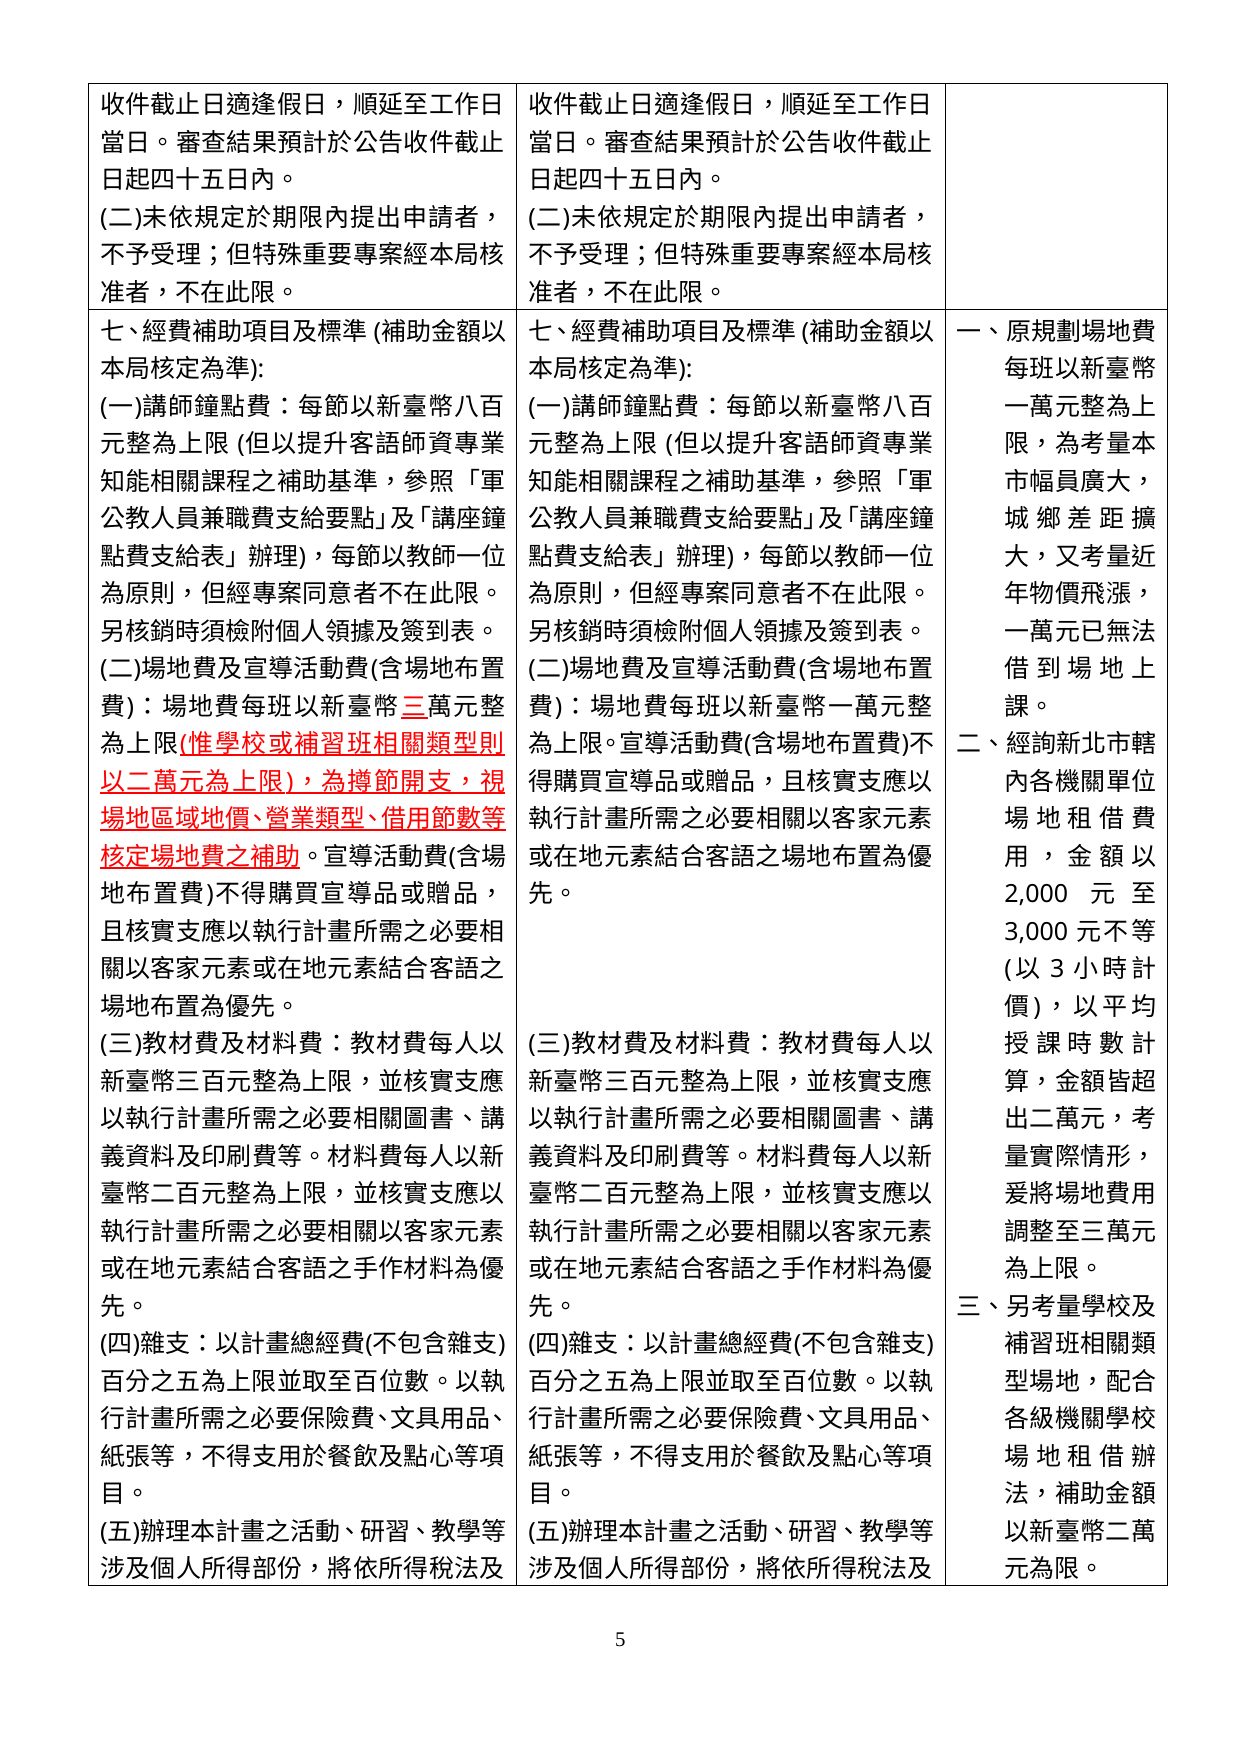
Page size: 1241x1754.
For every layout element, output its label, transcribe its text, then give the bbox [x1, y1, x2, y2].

table_cell 一、原規劃場地費每班以新臺幣一萬元整為上限，為考量本市幅員廣大，城鄉差距擴大，又考量近年物價飛漲，一萬元已無法借到場地上課。 二、經詢新北市轄內各機關單位場地租借費用，金額以2,000元至3,000元不等(以3小時計價)，以平均授課時數計算，金額皆超出二萬元，考量實際情形，爰將場地費用調整至三萬元為上限。 三、另考量學校及補習班相關類型場地，配合各級機關學校場地租借辦法，補助金額以新臺幣二萬元為限。 [946, 310, 1167, 1585]
table_cell [946, 84, 1167, 309]
table_cell 收件截止日適逢假日，順延至工作日當日。審查結果預計於公告收件截止日起四十五日內。 (二)未依規定於期限內提出申請者，不予受理；但特殊重要專案經本局核准者，不在此限。 [89, 84, 516, 309]
table_cell 收件截止日適逢假日，順延至工作日當日。審查結果預計於公告收件截止日起四十五日內。 (二)未依規定於期限內提出申請者，不予受理；但特殊重要專案經本局核准者，不在此限。 [517, 84, 945, 309]
table_cell 七、經費補助項目及標準 (補助金額以本局核定為準): (一)講師鐘點費：每節以新臺幣八百元整為上限 (但以提升客語師資專業知能相關課程之補助基準，參照「軍公教人員兼職費支給要點」及「講座鐘點費支給表」辦理)，每節以教師一位為原則，但經專案同意者不在此限。另核銷時須檢附個人領據及簽到表。 (二)場地費及宣導活動費(含場地布置費)：場地費每班以新臺幣一萬元整為上限。宣導活動費(含場地布置費)不得購買宣導品或贈品，且核實支應以執行計畫所需之必要相關以客家元素或在地元素結合客語之場地布置為優先。 (三)教材費及材料費：教材費每人以新臺幣三百元整為上限，並核實支應以執行計畫所需之必要相關圖書、講義資料及印刷費等。材料費每人以新臺幣二百元整為上限，並核實支應以執行計畫所需之必要相關以客家元素或在地元素結合客語之手作材料為優先。 (四)雜支：以計畫總經費(不包含雜支)百分之五為上限並取至百位數。以執行計畫所需之必要保險費、文具用品、紙張等，不得支用於餐飲及點心等項目。 (五)辦理本計畫之活動、研習、教學等涉及個人所得部份，將依所得稅法及 [517, 310, 945, 1585]
table_cell 七、經費補助項目及標準 (補助金額以本局核定為準): (一)講師鐘點費：每節以新臺幣八百元整為上限 (但以提升客語師資專業知能相關課程之補助基準，參照「軍公教人員兼職費支給要點」及「講座鐘點費支給表」辦理)，每節以教師一位為原則，但經專案同意者不在此限。另核銷時須檢附個人領據及簽到表。 (二)場地費及宣導活動費(含場地布置費)：場地費每班以新臺幣三萬元整為上限(惟學校或補習班相關類型則以二萬元為上限)，為撙節開支，視場地區域地價、營業類型、借用節數等核定場地費之補助。宣導活動費(含場地布置費)不得購買宣導品或贈品，且核實支應以執行計畫所需之必要相關以客家元素或在地元素結合客語之場地布置為優先。 (三)教材費及材料費：教材費每人以新臺幣三百元整為上限，並核實支應以執行計畫所需之必要相關圖書、講義資料及印刷費等。材料費每人以新臺幣二百元整為上限，並核實支應以執行計畫所需之必要相關以客家元素或在地元素結合客語之手作材料為優先。 (四)雜支：以計畫總經費(不包含雜支)百分之五為上限並取至百位數。以執行計畫所需之必要保險費、文具用品、紙張等，不得支用於餐飲及點心等項目。 (五)辦理本計畫之活動、研習、教學等涉及個人所得部份，將依所得稅法及 [89, 310, 516, 1585]
